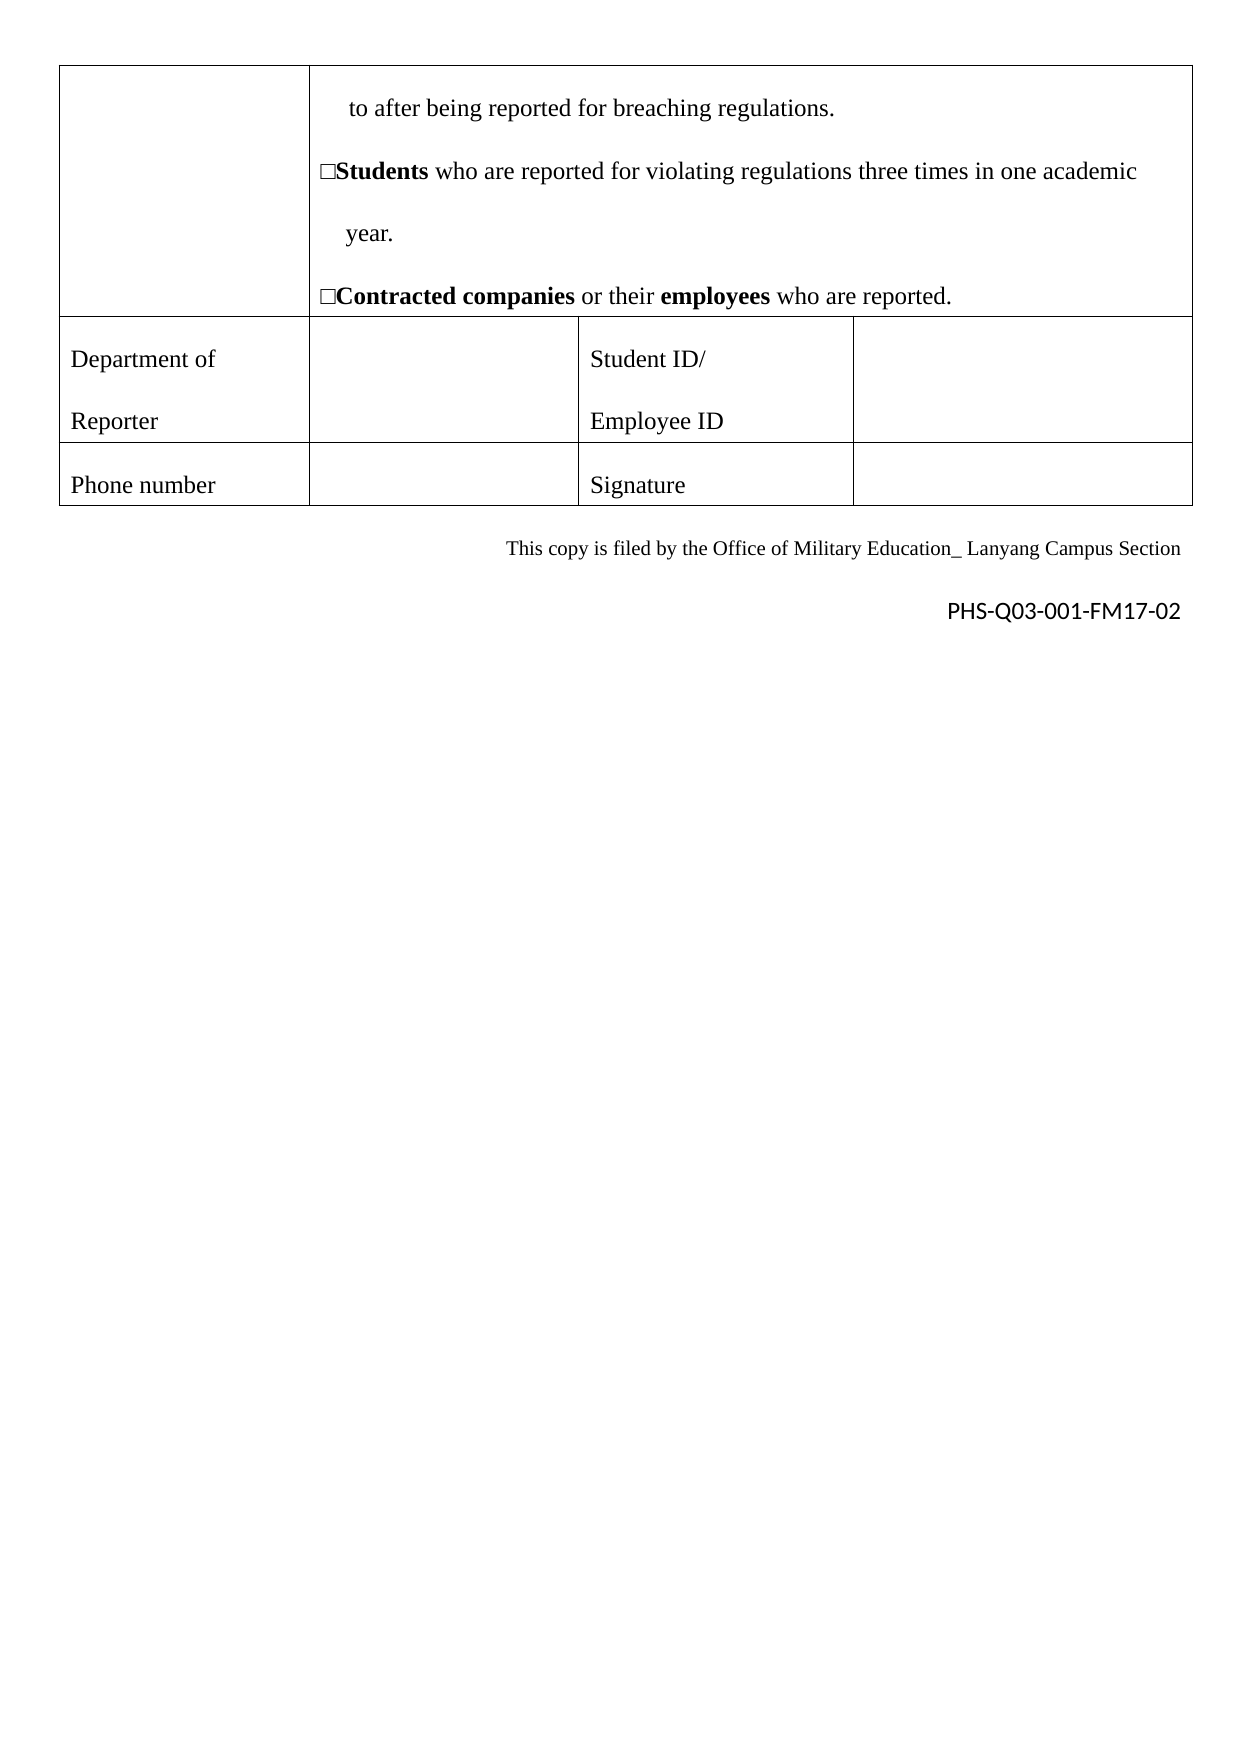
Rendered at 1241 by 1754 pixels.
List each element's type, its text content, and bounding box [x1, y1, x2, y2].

table_cell [310, 443, 578, 505]
table_cell [60, 66, 309, 316]
table_cell Student ID/ Employee ID [579, 317, 853, 442]
table_cell to after being reported for breaching regulations. □Students who are reported for violating regulations three times in one academic year. □Contracted companies or their employees who are reported. [310, 66, 1192, 316]
table_cell Department of Reporter [60, 317, 309, 442]
table_cell Phone number [60, 443, 309, 505]
table_cell [854, 317, 1192, 442]
table_cell [854, 443, 1192, 505]
table_cell Signature [579, 443, 853, 505]
text This copy is filed by the Office of Military Education_ Lanyang Campus Section [59, 506, 1181, 569]
text PHS-Q03-001-FM17-02 [59, 569, 1181, 631]
table_cell [310, 317, 578, 442]
